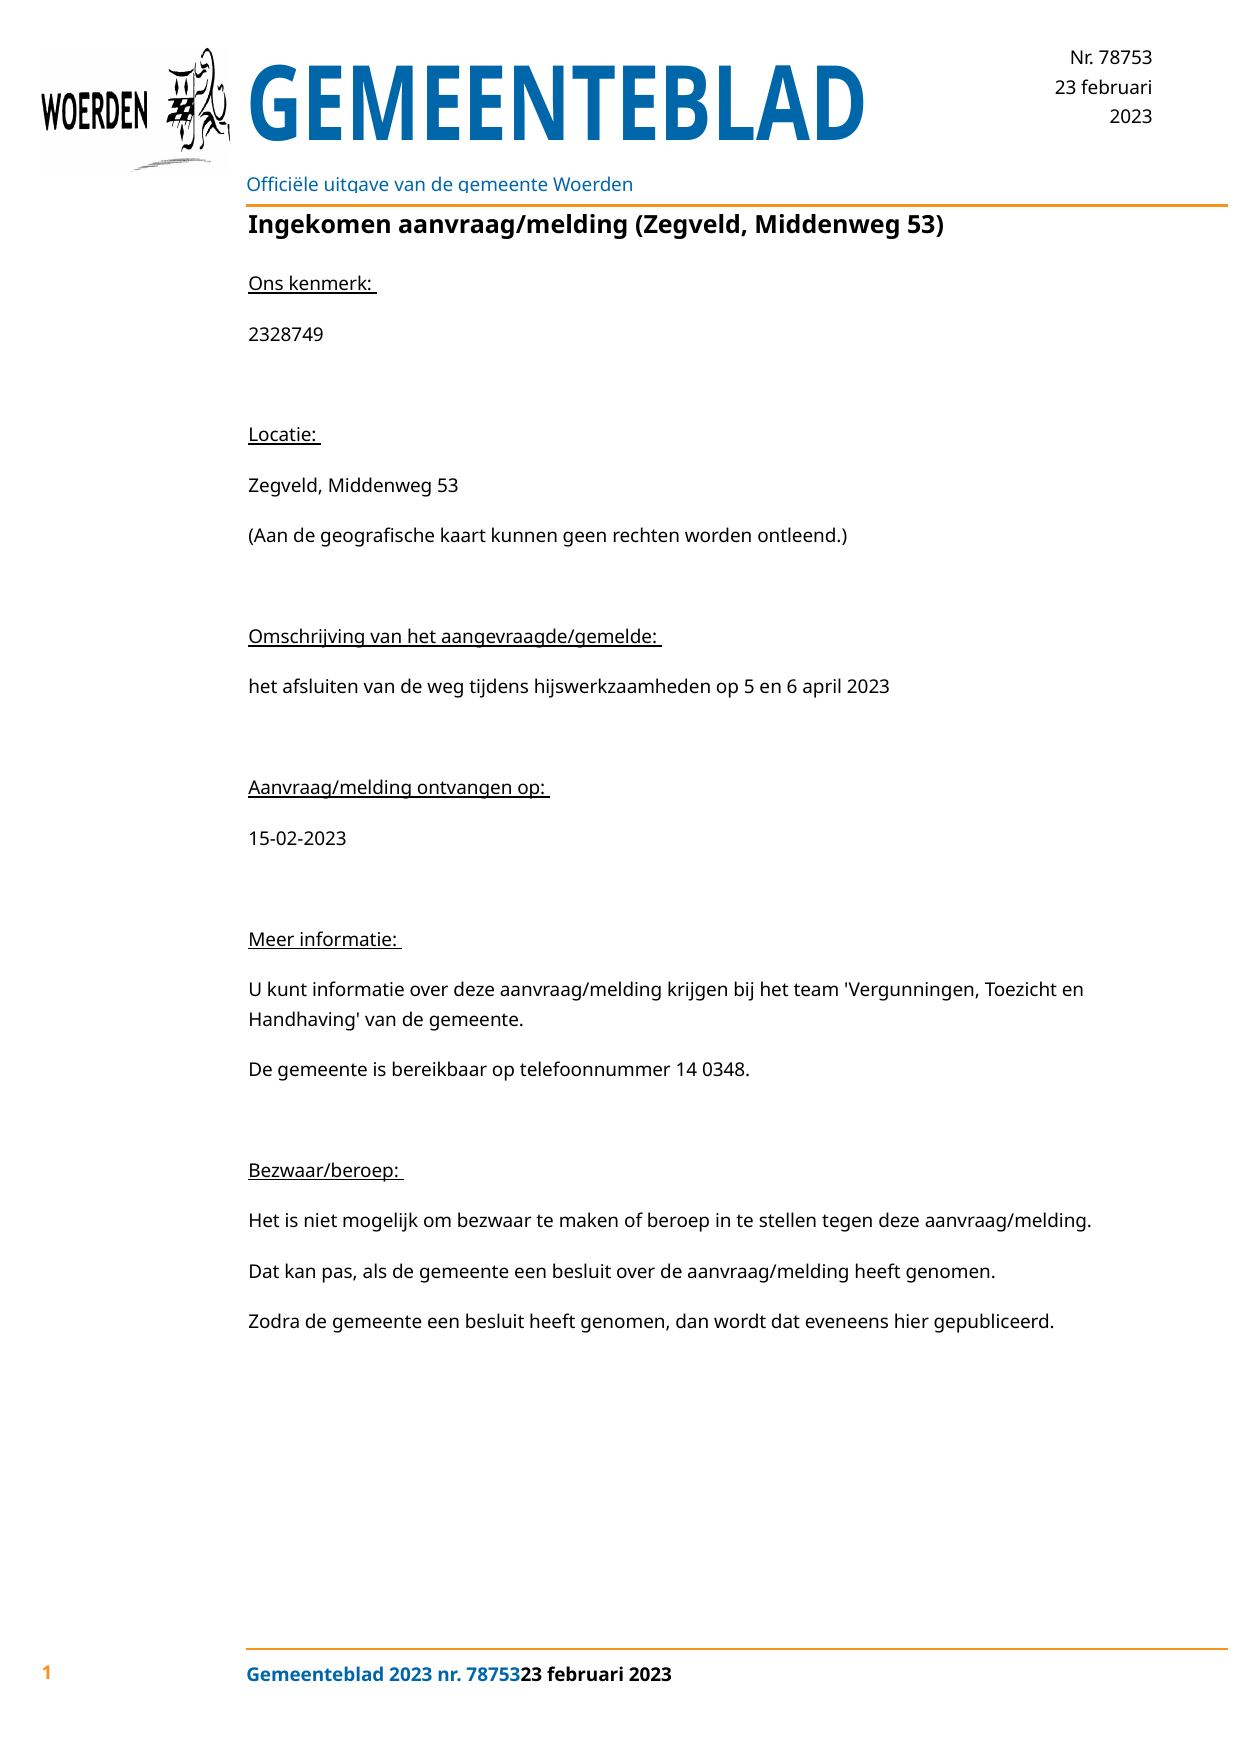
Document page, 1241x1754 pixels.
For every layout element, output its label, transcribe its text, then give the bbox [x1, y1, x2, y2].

text Omschrijving van het aangevraagde/gemelde: [248, 623, 1152, 649]
picture [41, 47, 231, 172]
text Locatie: [248, 422, 1152, 447]
text het afsluiten van de weg tijdens hijswerkzaamheden op 5 en 6 april 2023 [248, 674, 1152, 699]
text 2328749 [248, 321, 1152, 346]
text U kunt informatie over deze aanvraag/melding krijgen bij het team 'Vergunningen, Toezicht en Handhaving' van de gemeente. [248, 976, 1152, 1031]
text De gemeente is bereikbaar op telefoonnummer 14 0348. [248, 1056, 1152, 1082]
text 15-02-2023 [248, 825, 1152, 851]
text Zodra de gemeente een besluit heeft genomen, dan wordt dat eveneens hier gepubliceerd. [248, 1308, 1152, 1334]
text Aanvraag/melding ontvangen op: [248, 774, 1152, 800]
text (Aan de geografische kaart kunnen geen rechten worden ontleend.) [248, 522, 1152, 548]
text Het is niet mogelijk om bezwaar te maken of beroep in te stellen tegen deze aanvraag/melding. [248, 1207, 1152, 1233]
text Bezwaar/beroep: [248, 1157, 1152, 1183]
text Ingekomen aanvraag/melding (Zegveld, Middenweg 53) [248, 207, 1152, 241]
text Dat kan pas, als de gemeente een besluit over de aanvraag/melding heeft genomen. [248, 1258, 1152, 1283]
text Zegveld, Middenweg 53 [248, 472, 1152, 498]
text Ons kenmerk: [248, 270, 1152, 296]
text Meer informatie: [248, 926, 1152, 951]
